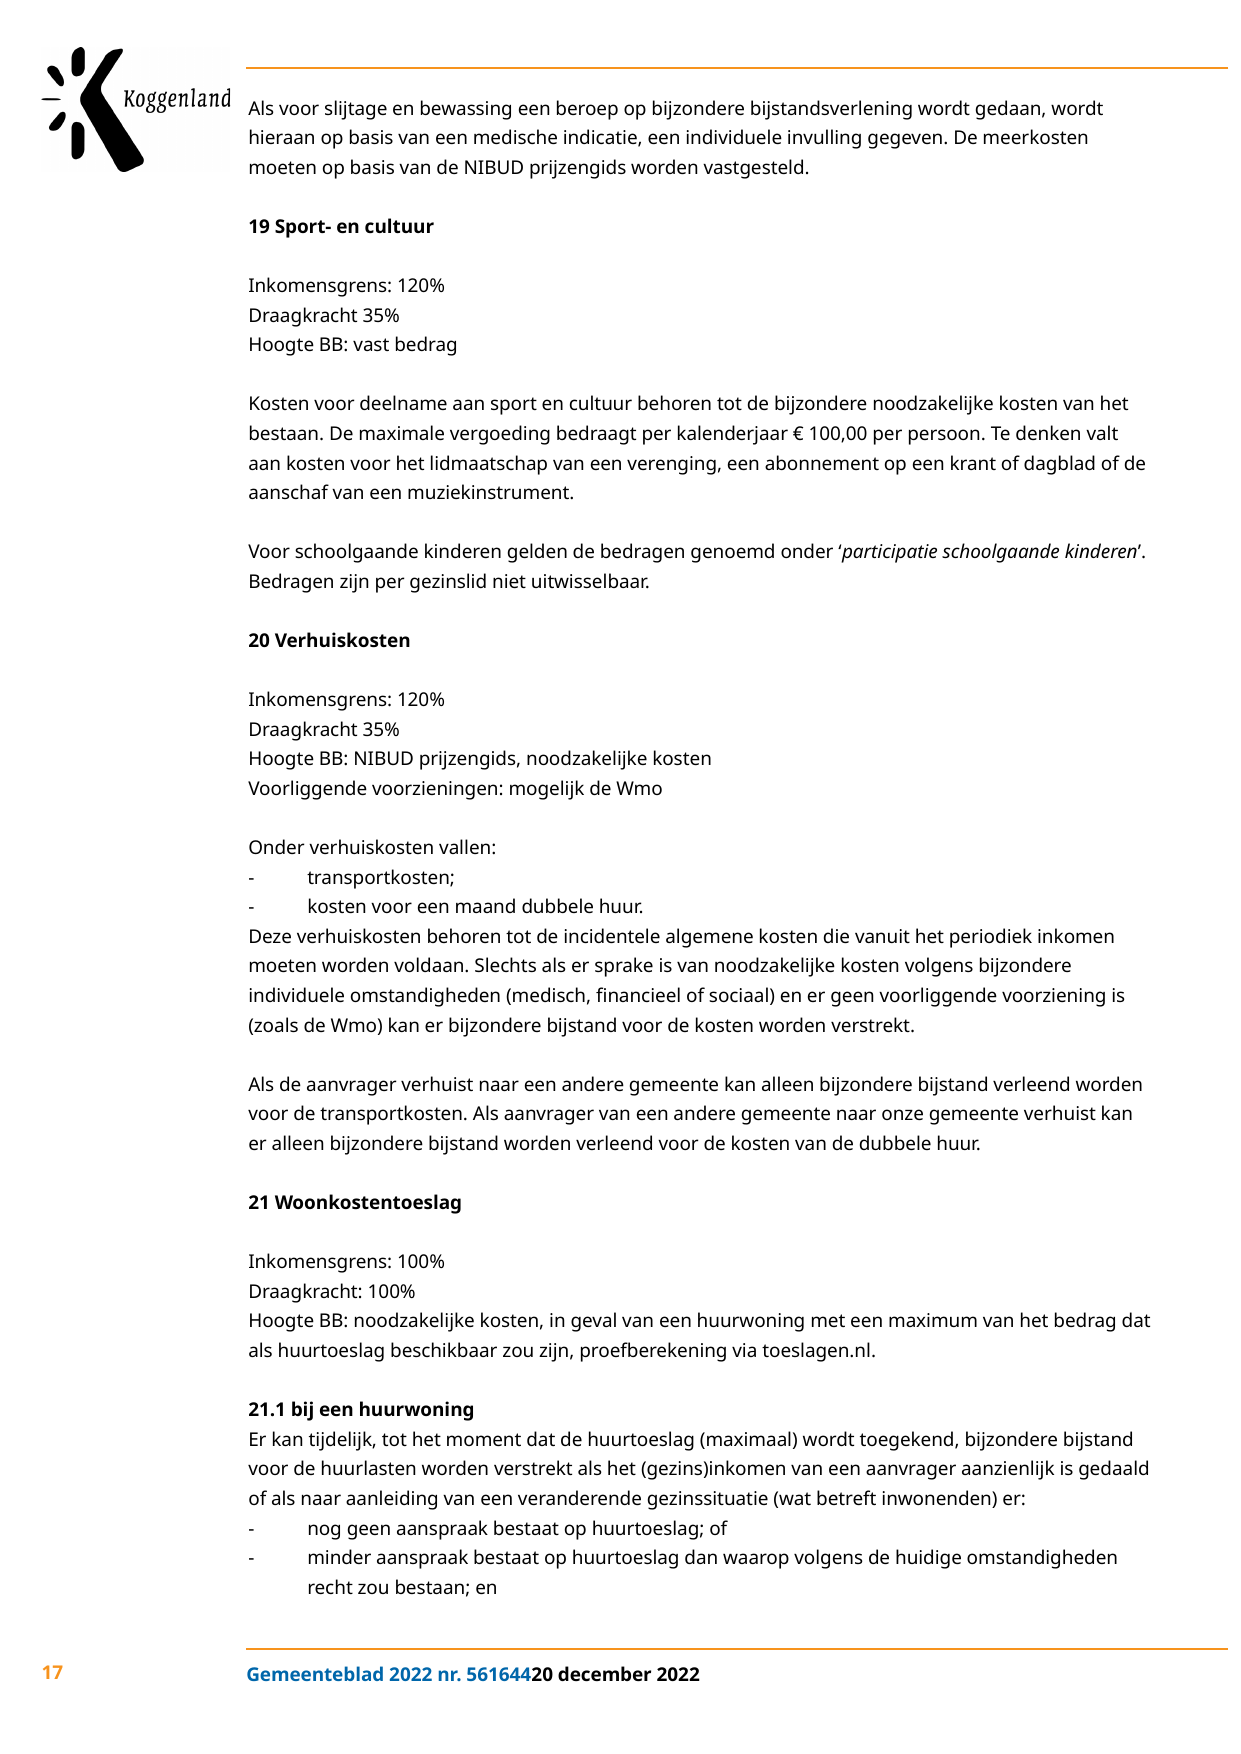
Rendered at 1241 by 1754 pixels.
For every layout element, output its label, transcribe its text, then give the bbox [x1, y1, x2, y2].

text Inkomensgrens: 100% [248, 1248, 1152, 1274]
text 21 Woonkostentoeslag [248, 1189, 1152, 1215]
list minder aanspraak bestaat op huurtoeslag dan waarop volgens de huidige omstandigheden recht zou bestaan; en [248, 1544, 1152, 1600]
picture [41, 47, 231, 172]
list transportkosten; [248, 864, 1152, 890]
text Hoogte BB: vast bedrag [248, 331, 1152, 357]
text Draagkracht 35% [248, 716, 1152, 742]
text Inkomensgrens: 120% [248, 686, 1152, 712]
text Deze verhuiskosten behoren tot de incidentele algemene kosten die vanuit het periodiek inkomen moeten worden voldaan. Slechts als er sprake is van noodzakelijke kosten volgens bijzondere individuele omstandigheden (medisch, financieel of sociaal) en er geen voorliggende voorziening is (zoals de Wmo) kan er bijzondere bijstand voor de kosten worden verstrekt. [248, 923, 1152, 1038]
text 19 Sport- en cultuur [248, 213, 1152, 239]
text Hoogte BB: NIBUD prijzengids, noodzakelijke kosten [248, 746, 1152, 771]
text Als voor slijtage en bewassing een beroep op bijzondere bijstandsverlening wordt gedaan, wordt hieraan op basis van een medische indicatie, een individuele invulling gegeven. De meerkosten moeten op basis van de NIBUD prijzengids worden vastgesteld. [248, 95, 1152, 180]
list kosten voor een maand dubbele huur. [248, 893, 1152, 919]
text Inkomensgrens: 120% [248, 272, 1152, 298]
list nog geen aanspraak bestaat op huurtoeslag; of [248, 1515, 1152, 1541]
text Als de aanvrager verhuist naar een andere gemeente kan alleen bijzondere bijstand verleend worden voor de transportkosten. Als aanvrager van een andere gemeente naar onze gemeente verhuist kan er alleen bijzondere bijstand worden verleend voor de kosten van de dubbele huur. [248, 1071, 1152, 1156]
text Draagkracht 35% [248, 302, 1152, 328]
text Kosten voor deelname aan sport en cultuur behoren tot de bijzondere noodzakelijke kosten van het bestaan. De maximale vergoeding bedraagt per kalenderjaar € 100,00 per persoon. Te denken valt aan kosten voor het lidmaatschap van een verenging, een abonnement op een krant of dagblad of de aanschaf van een muziekinstrument. [248, 391, 1152, 505]
text Hoogte BB: noodzakelijke kosten, in geval van een huurwoning met een maximum van het bedrag dat als huurtoeslag beschikbaar zou zijn, proefberekening via toeslagen.nl. [248, 1308, 1152, 1363]
text 20 Verhuiskosten [248, 627, 1152, 653]
text Draagkracht: 100% [248, 1278, 1152, 1304]
text Voor schoolgaande kinderen gelden de bedragen genoemd onder ‘participatie schoolgaande kinderen’. Bedragen zijn per gezinslid niet uitwisselbaar. [248, 538, 1152, 594]
text Onder verhuiskosten vallen: [248, 834, 1152, 860]
text Voorliggende voorzieningen: mogelijk de Wmo [248, 775, 1152, 801]
text 21.1 bij een huurwoning [248, 1396, 1152, 1422]
text Er kan tijdelijk, tot het moment dat de huurtoeslag (maximaal) wordt toegekend, bijzondere bijstand voor de huurlasten worden verstrekt als het (gezins)inkomen van een aanvrager aanzienlijk is gedaald of als naar aanleiding van een veranderende gezinssituatie (wat betreft inwonenden) er: [248, 1426, 1152, 1511]
